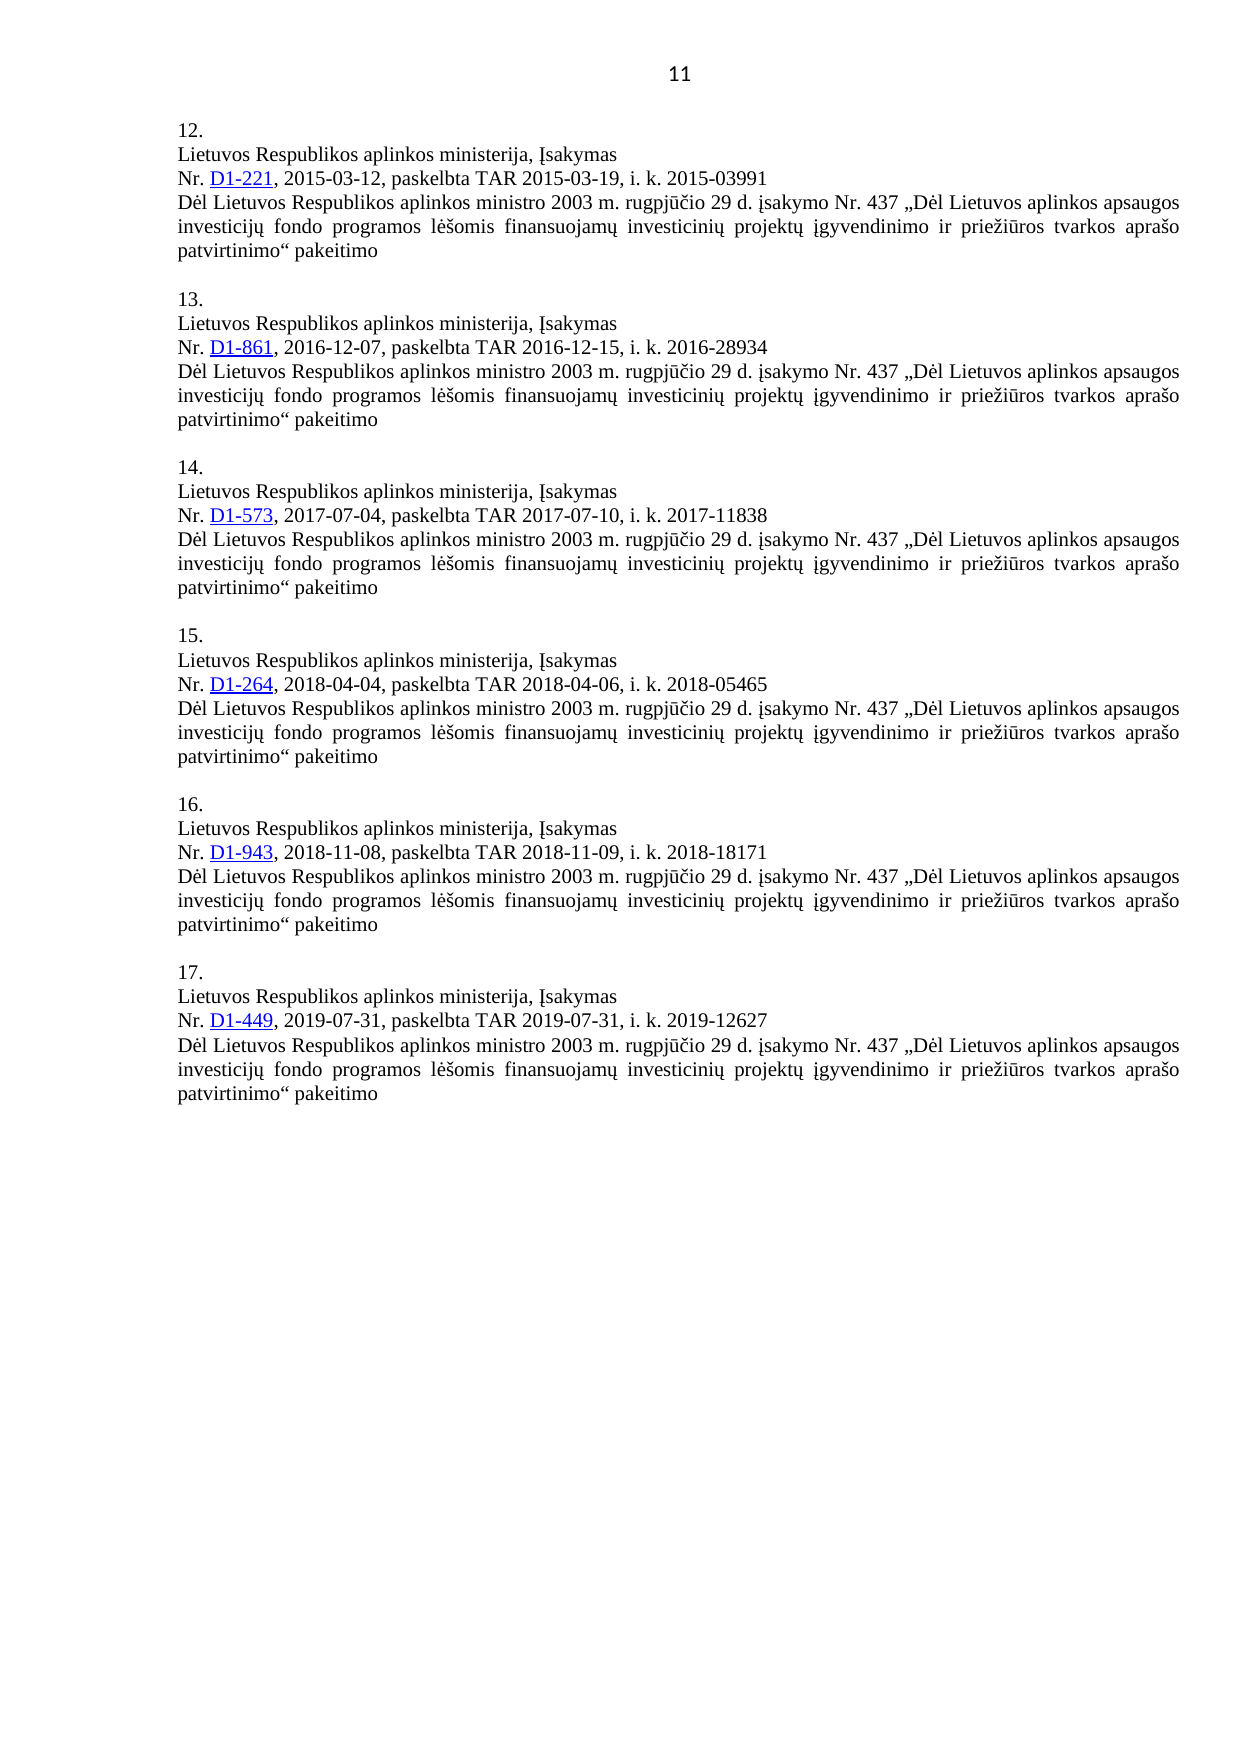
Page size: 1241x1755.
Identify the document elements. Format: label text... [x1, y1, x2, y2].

text Lietuvos Respublikos aplinkos ministerija, Įsakymas [177, 816, 1181, 840]
text Lietuvos Respublikos aplinkos ministerija, Įsakymas [177, 647, 1181, 672]
text Dėl Lietuvos Respublikos aplinkos ministro 2003 m. rugpjūčio 29 d. įsakymo Nr. 437 „Dėl Lietuvos aplinkos apsaugos investicijų fondo programos lėšomis finansuojamų investicinių projektų įgyvendinimo ir priežiūros tvarkos aprašo patvirtinimo“ pakeitimo [177, 1032, 1181, 1105]
text Nr. D1-221, 2015-03-12, paskelbta TAR 2015-03-19, i. k. 2015-03991 [177, 166, 1181, 190]
text Nr. D1-861, 2016-12-07, paskelbta TAR 2016-12-15, i. k. 2016-28934 [177, 335, 1181, 359]
text Nr. D1-449, 2019-07-31, paskelbta TAR 2019-07-31, i. k. 2019-12627 [177, 1008, 1181, 1032]
text Dėl Lietuvos Respublikos aplinkos ministro 2003 m. rugpjūčio 29 d. įsakymo Nr. 437 „Dėl Lietuvos aplinkos apsaugos investicijų fondo programos lėšomis finansuojamų investicinių projektų įgyvendinimo ir priežiūros tvarkos aprašo patvirtinimo“ pakeitimo [177, 190, 1181, 262]
text 12. [177, 118, 1181, 142]
text 13. [177, 287, 1181, 311]
text Lietuvos Respublikos aplinkos ministerija, Įsakymas [177, 479, 1181, 503]
text Dėl Lietuvos Respublikos aplinkos ministro 2003 m. rugpjūčio 29 d. įsakymo Nr. 437 „Dėl Lietuvos aplinkos apsaugos investicijų fondo programos lėšomis finansuojamų investicinių projektų įgyvendinimo ir priežiūros tvarkos aprašo patvirtinimo“ pakeitimo [177, 696, 1181, 768]
text Nr. D1-943, 2018-11-08, paskelbta TAR 2018-11-09, i. k. 2018-18171 [177, 840, 1181, 864]
text 16. [177, 792, 1181, 816]
text Nr. D1-573, 2017-07-04, paskelbta TAR 2017-07-10, i. k. 2017-11838 [177, 503, 1181, 527]
text Nr. D1-264, 2018-04-04, paskelbta TAR 2018-04-06, i. k. 2018-05465 [177, 672, 1181, 696]
text Dėl Lietuvos Respublikos aplinkos ministro 2003 m. rugpjūčio 29 d. įsakymo Nr. 437 „Dėl Lietuvos aplinkos apsaugos investicijų fondo programos lėšomis finansuojamų investicinių projektų įgyvendinimo ir priežiūros tvarkos aprašo patvirtinimo“ pakeitimo [177, 359, 1181, 431]
text Lietuvos Respublikos aplinkos ministerija, Įsakymas [177, 142, 1181, 166]
text 14. [177, 455, 1181, 479]
text 15. [177, 623, 1181, 647]
text Lietuvos Respublikos aplinkos ministerija, Įsakymas [177, 984, 1181, 1008]
text Lietuvos Respublikos aplinkos ministerija, Įsakymas [177, 311, 1181, 335]
text Dėl Lietuvos Respublikos aplinkos ministro 2003 m. rugpjūčio 29 d. įsakymo Nr. 437 „Dėl Lietuvos aplinkos apsaugos investicijų fondo programos lėšomis finansuojamų investicinių projektų įgyvendinimo ir priežiūros tvarkos aprašo patvirtinimo“ pakeitimo [177, 864, 1181, 936]
text Dėl Lietuvos Respublikos aplinkos ministro 2003 m. rugpjūčio 29 d. įsakymo Nr. 437 „Dėl Lietuvos aplinkos apsaugos investicijų fondo programos lėšomis finansuojamų investicinių projektų įgyvendinimo ir priežiūros tvarkos aprašo patvirtinimo“ pakeitimo [177, 527, 1181, 599]
text 17. [177, 960, 1181, 984]
